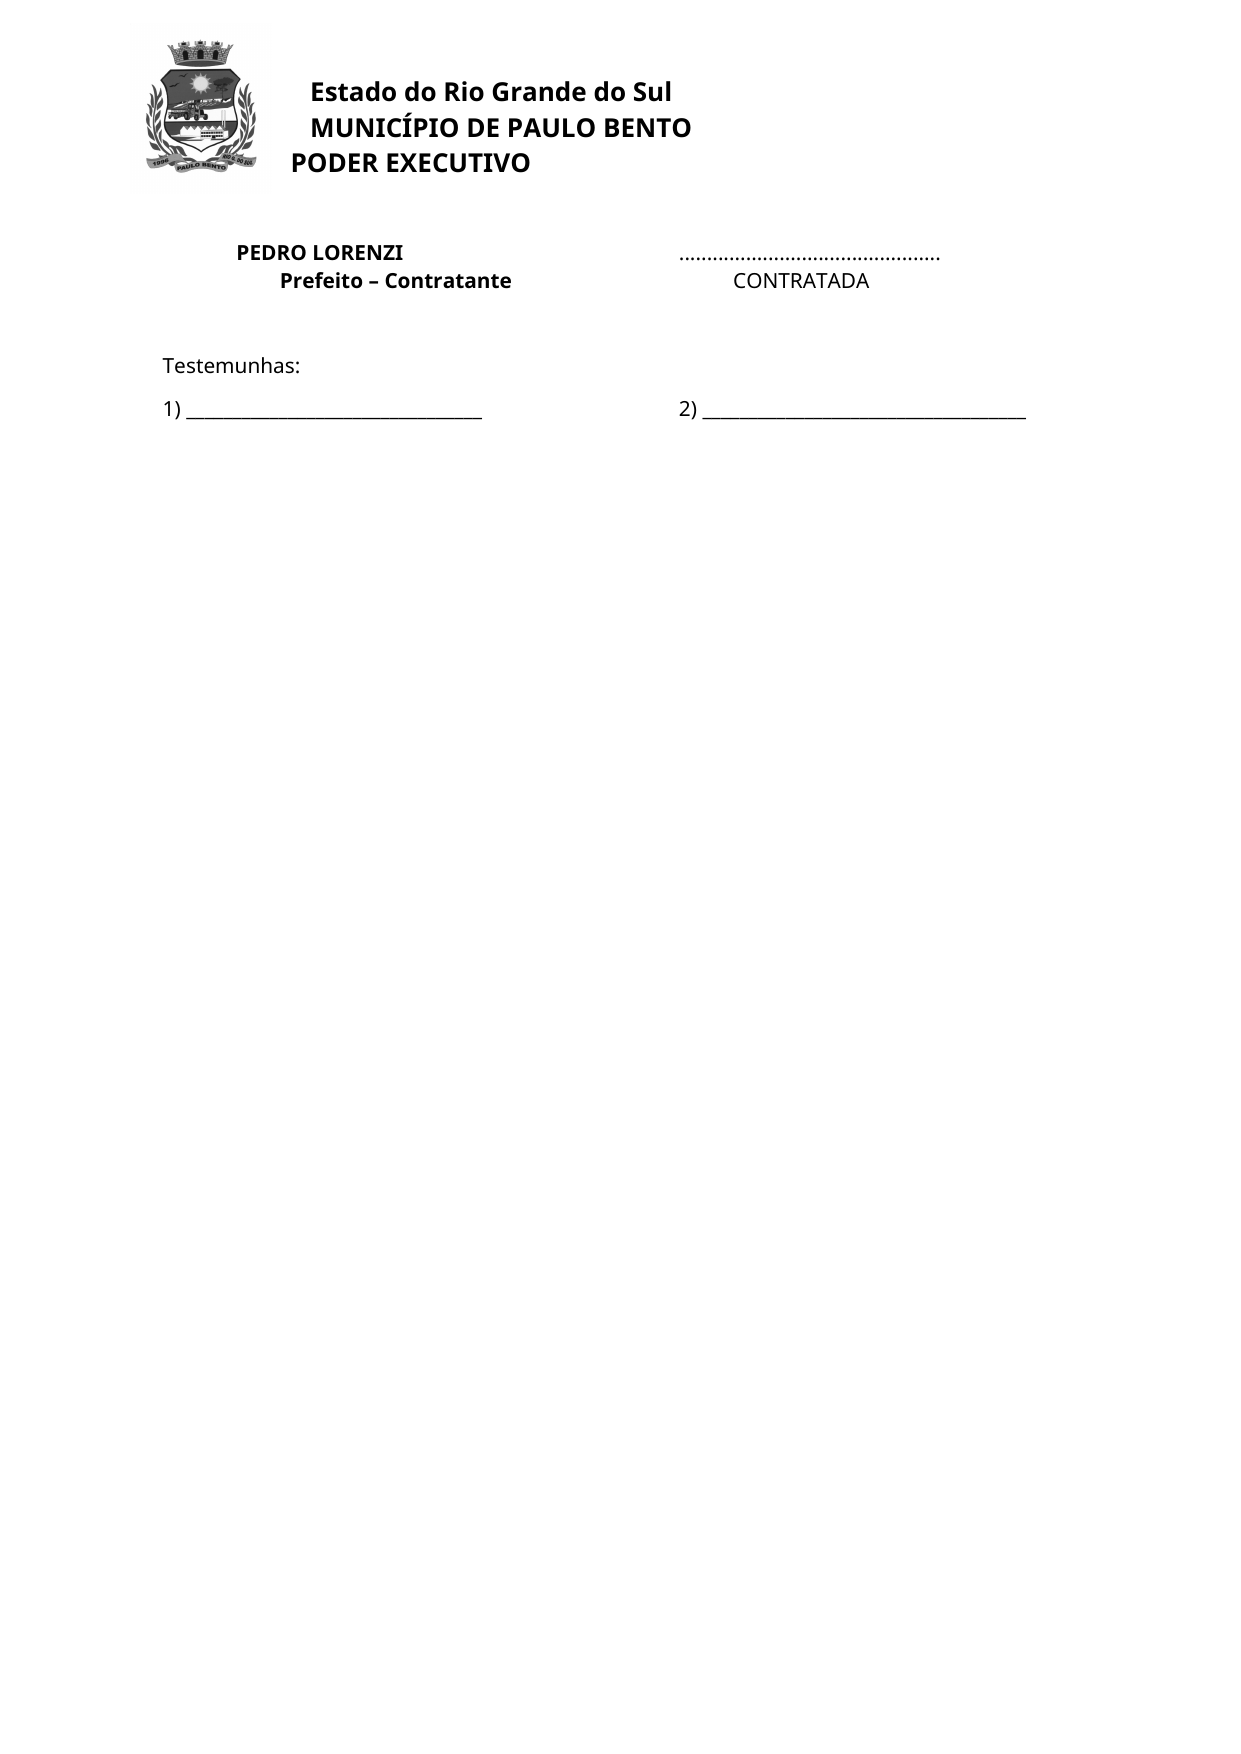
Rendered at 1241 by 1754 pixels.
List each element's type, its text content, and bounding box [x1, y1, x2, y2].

subtitle PEDRO LORENZI ............................................... [162, 238, 1152, 266]
text Testemunhas: [162, 352, 1152, 380]
subtitle Prefeito – Contratante CONTRATADA [236, 266, 1152, 295]
text 1) ________________________________ 2) ___________________________________ [162, 394, 1152, 423]
